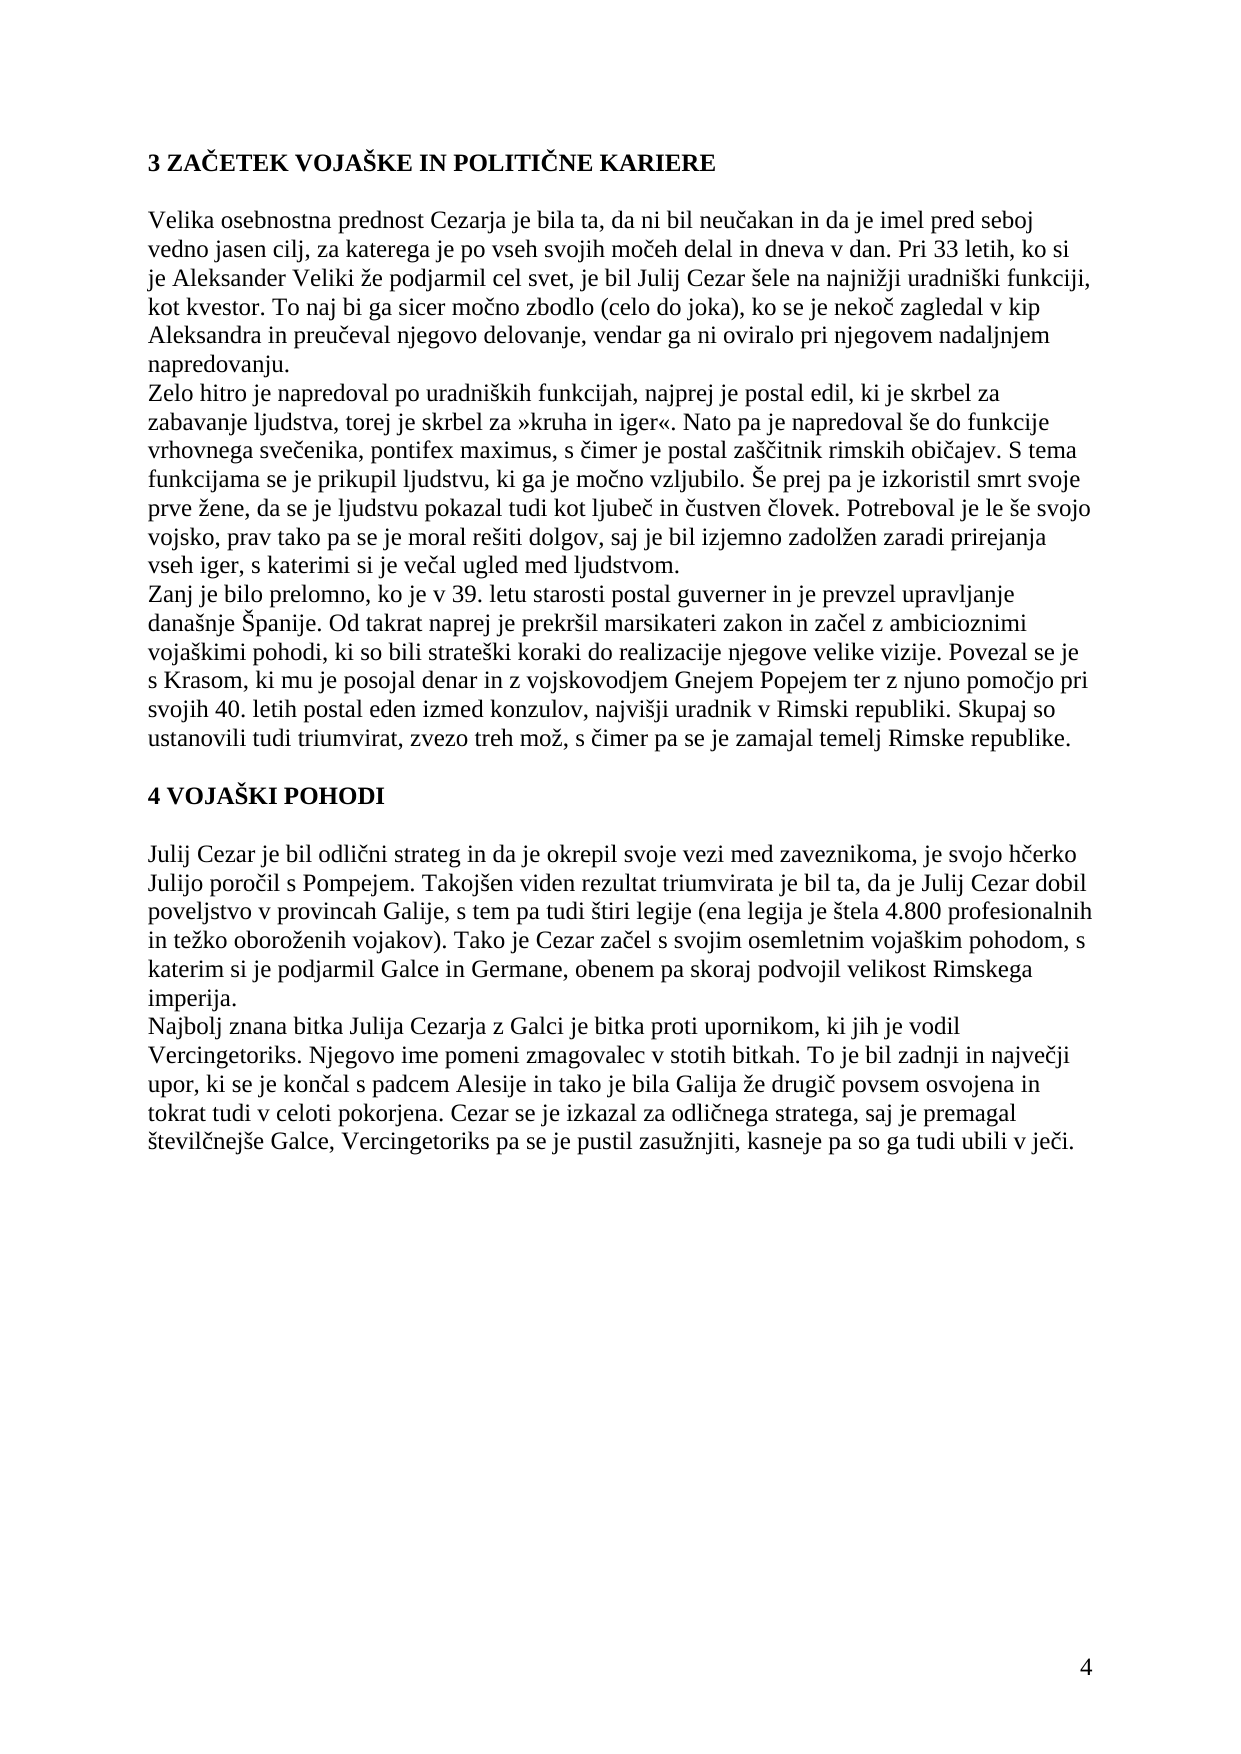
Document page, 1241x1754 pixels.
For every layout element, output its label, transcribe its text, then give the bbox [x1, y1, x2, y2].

text 3 ZAČETEK VOJAŠKE IN POLITIČNE KARIERE [148, 148, 1093, 176]
text 4 VOJAŠKI POHODI [148, 781, 1093, 810]
text Velika osebnostna prednost Cezarja je bila ta, da ni bil neučakan in da je imel pred seboj vedno jasen cilj, za katerega je po vseh svojih močeh delal in dneva v dan. Pri 33 letih, ko si je Aleksander Veliki že podjarmil cel svet, je bil Julij Cezar šele na najnižji uradniški funkciji, kot kvestor. To naj bi ga sicer močno zbodlo (celo do joka), ko se je nekoč zagledal v kip Aleksandra in preučeval njegovo delovanje, vendar ga ni oviralo pri njegovem nadaljnjem napredovanju. Zelo hitro je napredoval po uradniških funkcijah, najprej je postal edil, ki je skrbel za zabavanje ljudstva, torej je skrbel za »kruha in iger«. Nato pa je napredoval še do funkcije vrhovnega svečenika, pontifex maximus, s čimer je postal zaščitnik rimskih običajev. S tema funkcijama se je prikupil ljudstvu, ki ga je močno vzljubilo. Še prej pa je izkoristil smrt svoje prve žene, da se je ljudstvu pokazal tudi kot ljubeč in čustven človek. Potreboval je le še svojo vojsko, prav tako pa se je moral rešiti dolgov, saj je bil izjemno zadolžen zaradi prirejanja vseh iger, s katerimi si je večal ugled med ljudstvom. Zanj je bilo prelomno, ko je v 39. letu starosti postal guverner in je prevzel upravljanje današnje Španije. Od takrat naprej je prekršil marsikateri zakon in začel z ambicioznimi vojaškimi pohodi, ki so bili strateški koraki do realizacije njegove velike vizije. Povezal se je s Krasom, ki mu je posojal denar in z vojskovodjem Gnejem Popejem ter z njuno pomočjo pri svojih 40. letih postal eden izmed konzulov, najvišji uradnik v Rimski republiki. Skupaj so ustanovili tudi triumvirat, zvezo treh mož, s čimer pa se je zamajal temelj Rimske republike. [148, 206, 1093, 752]
text Julij Cezar je bil odlični strateg in da je okrepil svoje vezi med zaveznikoma, je svojo hčerko Julijo poročil s Pompejem. Takojšen viden rezultat triumvirata je bil ta, da je Julij Cezar dobil poveljstvo v provincah Galije, s tem pa tudi štiri legije (ena legija je štela 4.800 profesionalnih in težko oboroženih vojakov). Tako je Cezar začel s svojim osemletnim vojaškim pohodom, s katerim si je podjarmil Galce in Germane, obenem pa skoraj podvojil velikost Rimskega imperija. Najbolj znana bitka Julija Cezarja z Galci je bitka proti upornikom, ki jih je vodil Vercingetoriks. Njegovo ime pomeni zmagovalec v stotih bitkah. To je bil zadnji in največji upor, ki se je končal s padcem Alesije in tako je bila Galija že drugič povsem osvojena in tokrat tudi v celoti pokorjena. Cezar se je izkazal za odličnega stratega, saj je premagal številčnejše Galce, Vercingetoriks pa se je pustil zasužnjiti, kasneje pa so ga tudi ubili v ječi. [148, 839, 1093, 1155]
